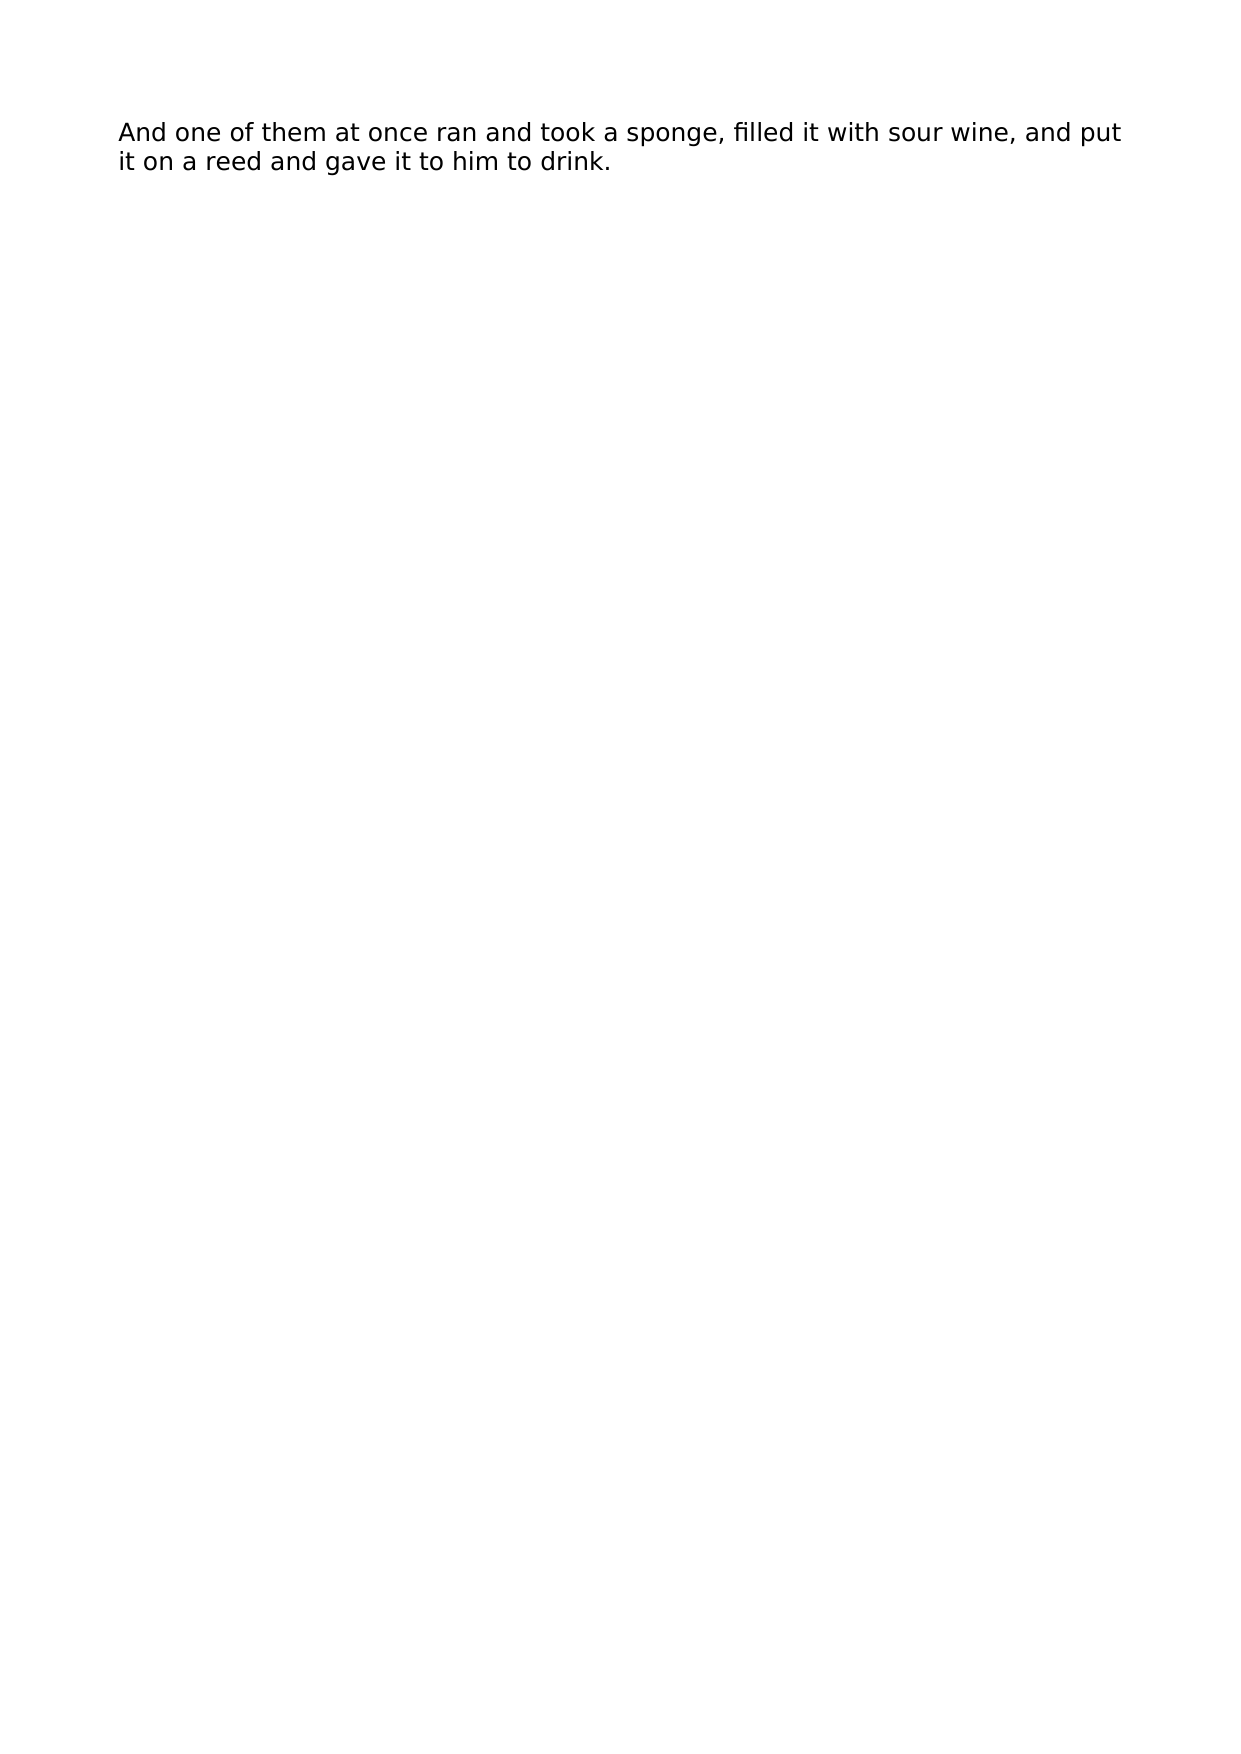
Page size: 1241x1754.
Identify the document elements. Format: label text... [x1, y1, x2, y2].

text And one of them at once ran and took a sponge, filled it with sour wine, and put it on a reed and gave it to him to drink. [118, 118, 1122, 176]
